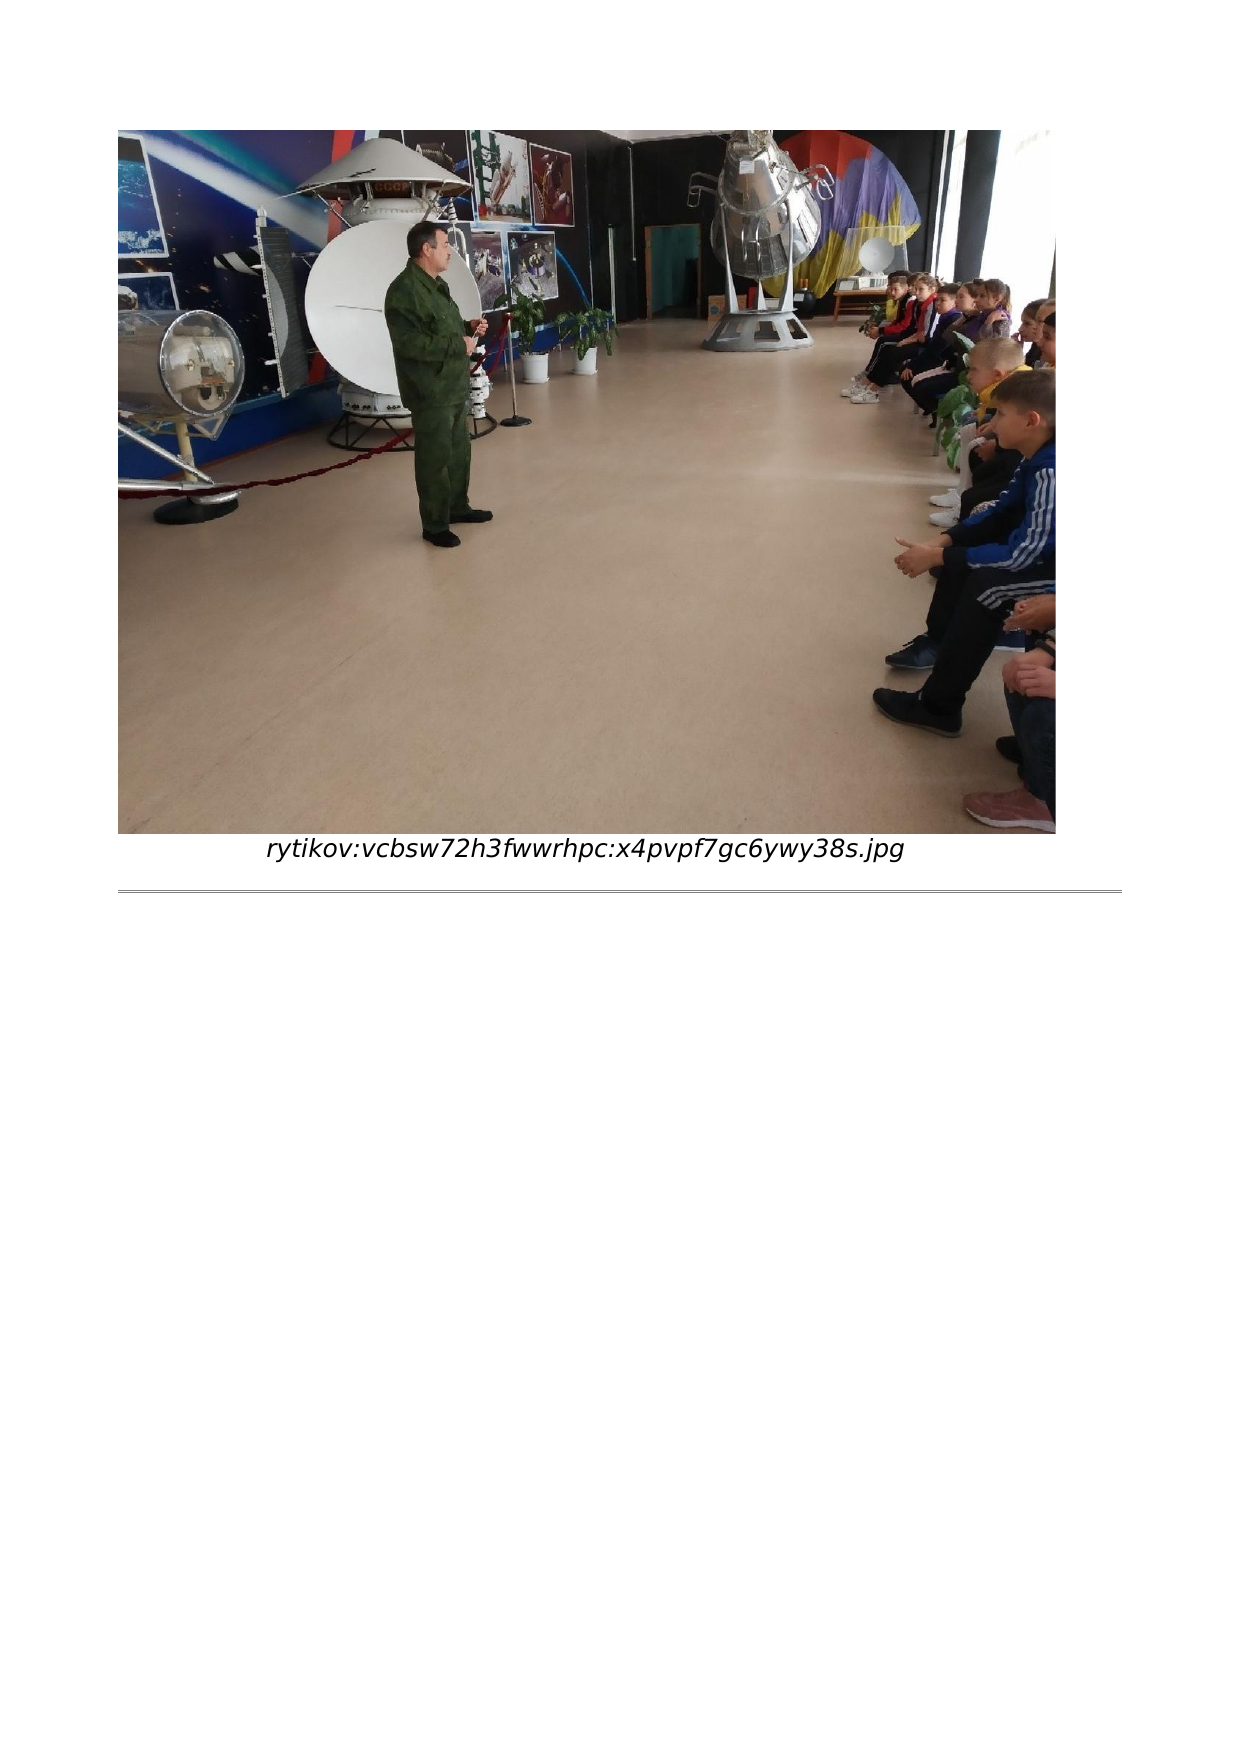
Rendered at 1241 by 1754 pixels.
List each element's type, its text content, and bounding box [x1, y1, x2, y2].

text rytikov:vcbsw72h3fwwrhpc:x4pvpf7gc6ywy38s.jpg [118, 834, 1056, 863]
picture [118, 130, 1056, 834]
